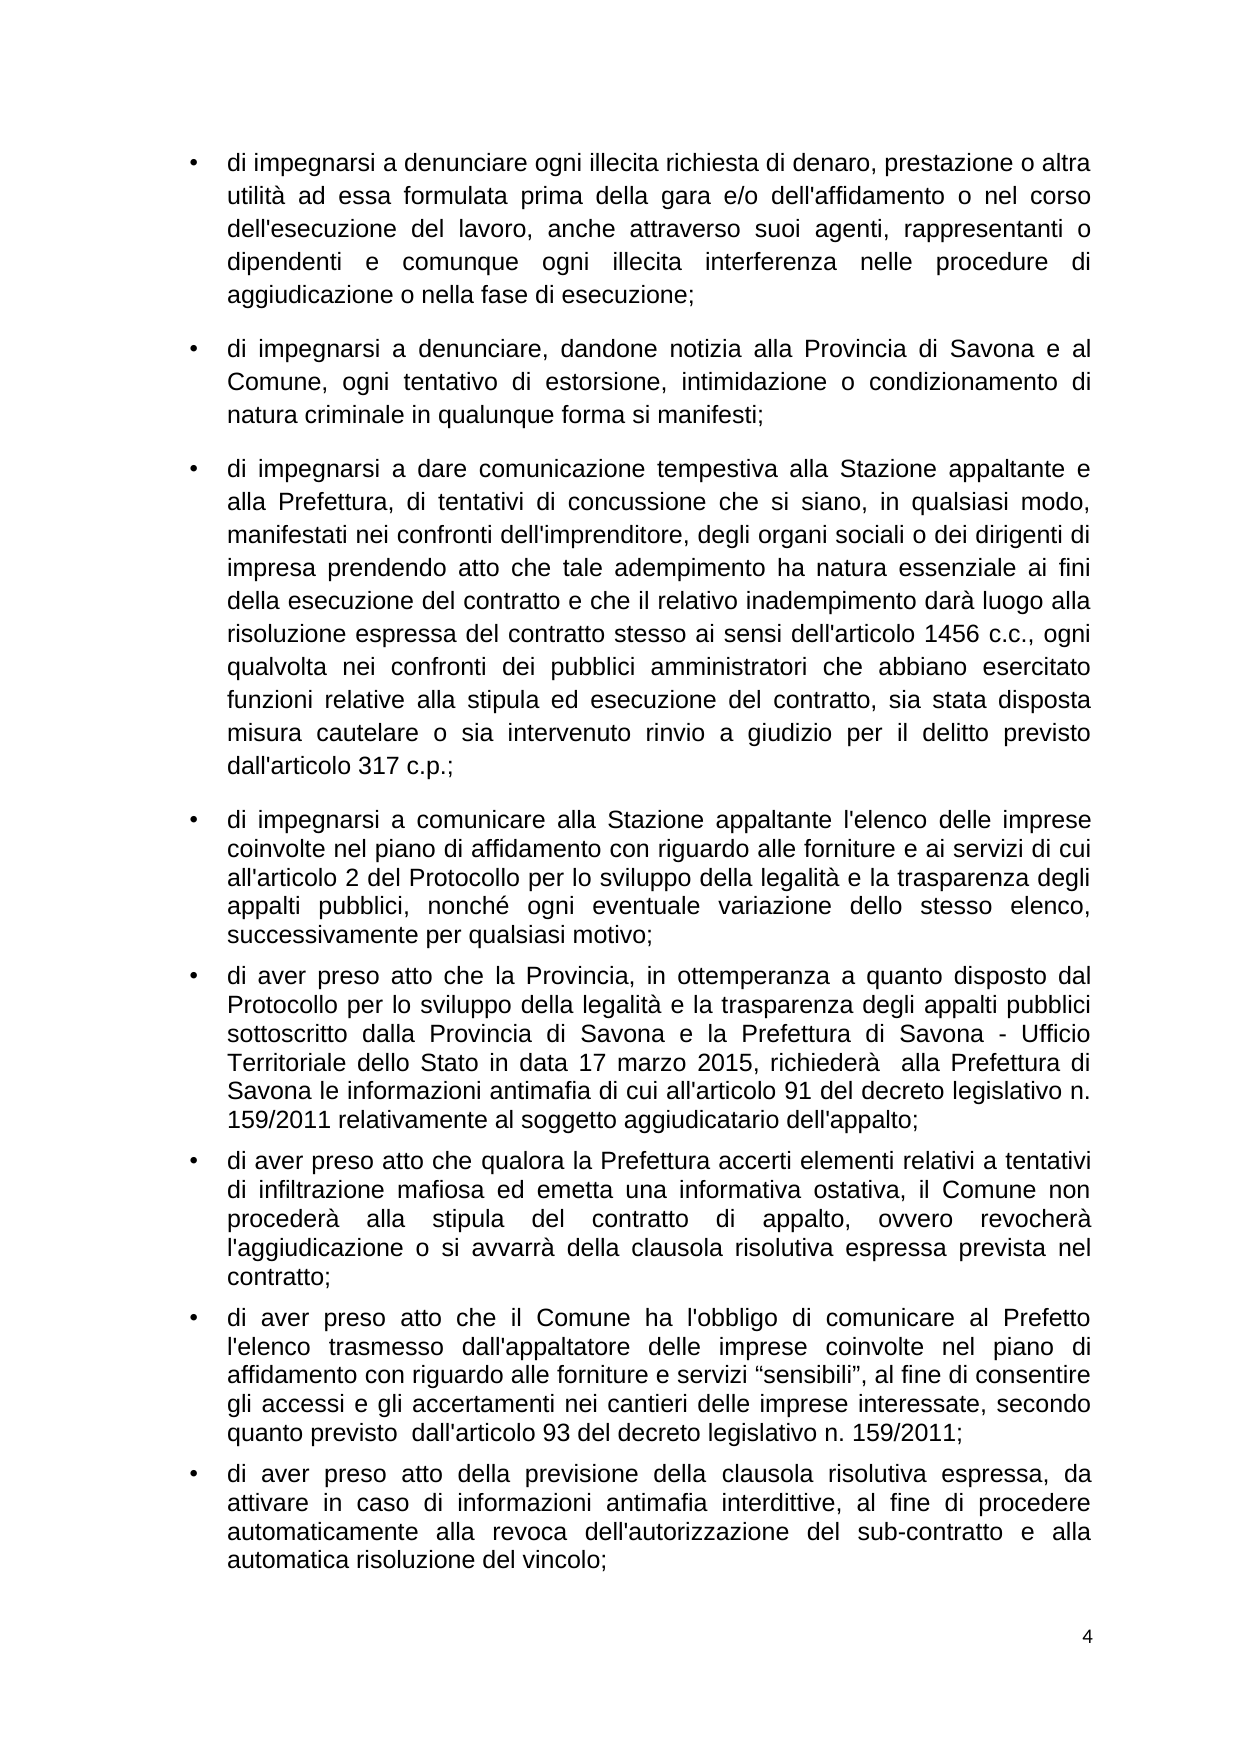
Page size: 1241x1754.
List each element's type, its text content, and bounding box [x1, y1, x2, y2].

list di aver preso atto che la Provincia, in ottemperanza a quanto disposto dal Protocollo per lo sviluppo della legalità e la trasparenza degli appalti pubblici sottoscritto dalla Provincia di Savona e la Prefettura di Savona - Ufficio Territoriale dello Stato in data 17 marzo 2015, richiederà alla Prefettura di Savona le informazioni antimafia di cui all'articolo 91 del decreto legislativo n. 159/2011 relativamente al soggetto aggiudicatario dell'appalto; [189, 961, 1092, 1134]
list di impegnarsi a denunciare ogni illecita richiesta di denaro, prestazione o altra utilità ad essa formulata prima della gara e/o dell'affidamento o nel corso dell'esecuzione del lavoro, anche attraverso suoi agenti, rappresentanti o dipendenti e comunque ogni illecita interferenza nelle procedure di aggiudicazione o nella fase di esecuzione; [189, 148, 1092, 309]
list di aver preso atto della previsione della clausola risolutiva espressa, da attivare in caso di informazioni antimafia interdittive, al fine di procedere automaticamente alla revoca dell'autorizzazione del sub-contratto e alla automatica risoluzione del vincolo; [189, 1459, 1092, 1574]
list di impegnarsi a dare comunicazione tempestiva alla Stazione appaltante e alla Prefettura, di tentativi di concussione che si siano, in qualsiasi modo, manifestati nei confronti dell'imprenditore, degli organi sociali o dei dirigenti di impresa prendendo atto che tale adempimento ha natura essenziale ai fini della esecuzione del contratto e che il relativo inadempimento darà luogo alla risoluzione espressa del contratto stesso ai sensi dell'articolo 1456 c.c., ogni qualvolta nei confronti dei pubblici amministratori che abbiano esercitato funzioni relative alla stipula ed esecuzione del contratto, sia stata disposta misura cautelare o sia intervenuto rinvio a giudizio per il delitto previsto dall'articolo 317 c.p.; [189, 454, 1092, 780]
list di aver preso atto che il Comune ha l'obbligo di comunicare al Prefetto l'elenco trasmesso dall'appaltatore delle imprese coinvolte nel piano di affidamento con riguardo alle forniture e servizi “sensibili”, al fine di consentire gli accessi e gli accertamenti nei cantieri delle imprese interessate, secondo quanto previsto dall'articolo 93 del decreto legislativo n. 159/2011; [189, 1303, 1092, 1447]
list di impegnarsi a comunicare alla Stazione appaltante l'elenco delle imprese coinvolte nel piano di affidamento con riguardo alle forniture e ai servizi di cui all'articolo 2 del Protocollo per lo sviluppo della legalità e la trasparenza degli appalti pubblici, nonché ogni eventuale variazione dello stesso elenco, successivamente per qualsiasi motivo; [189, 805, 1092, 949]
list di aver preso atto che qualora la Prefettura accerti elementi relativi a tentativi di infiltrazione mafiosa ed emetta una informativa ostativa, il Comune non procederà alla stipula del contratto di appalto, ovvero revocherà l'aggiudicazione o si avvarrà della clausola risolutiva espressa prevista nel contratto; [189, 1146, 1092, 1290]
list di impegnarsi a denunciare, dandone notizia alla Provincia di Savona e al Comune, ogni tentativo di estorsione, intimidazione o condizionamento di natura criminale in qualunque forma si manifesti; [189, 334, 1092, 429]
